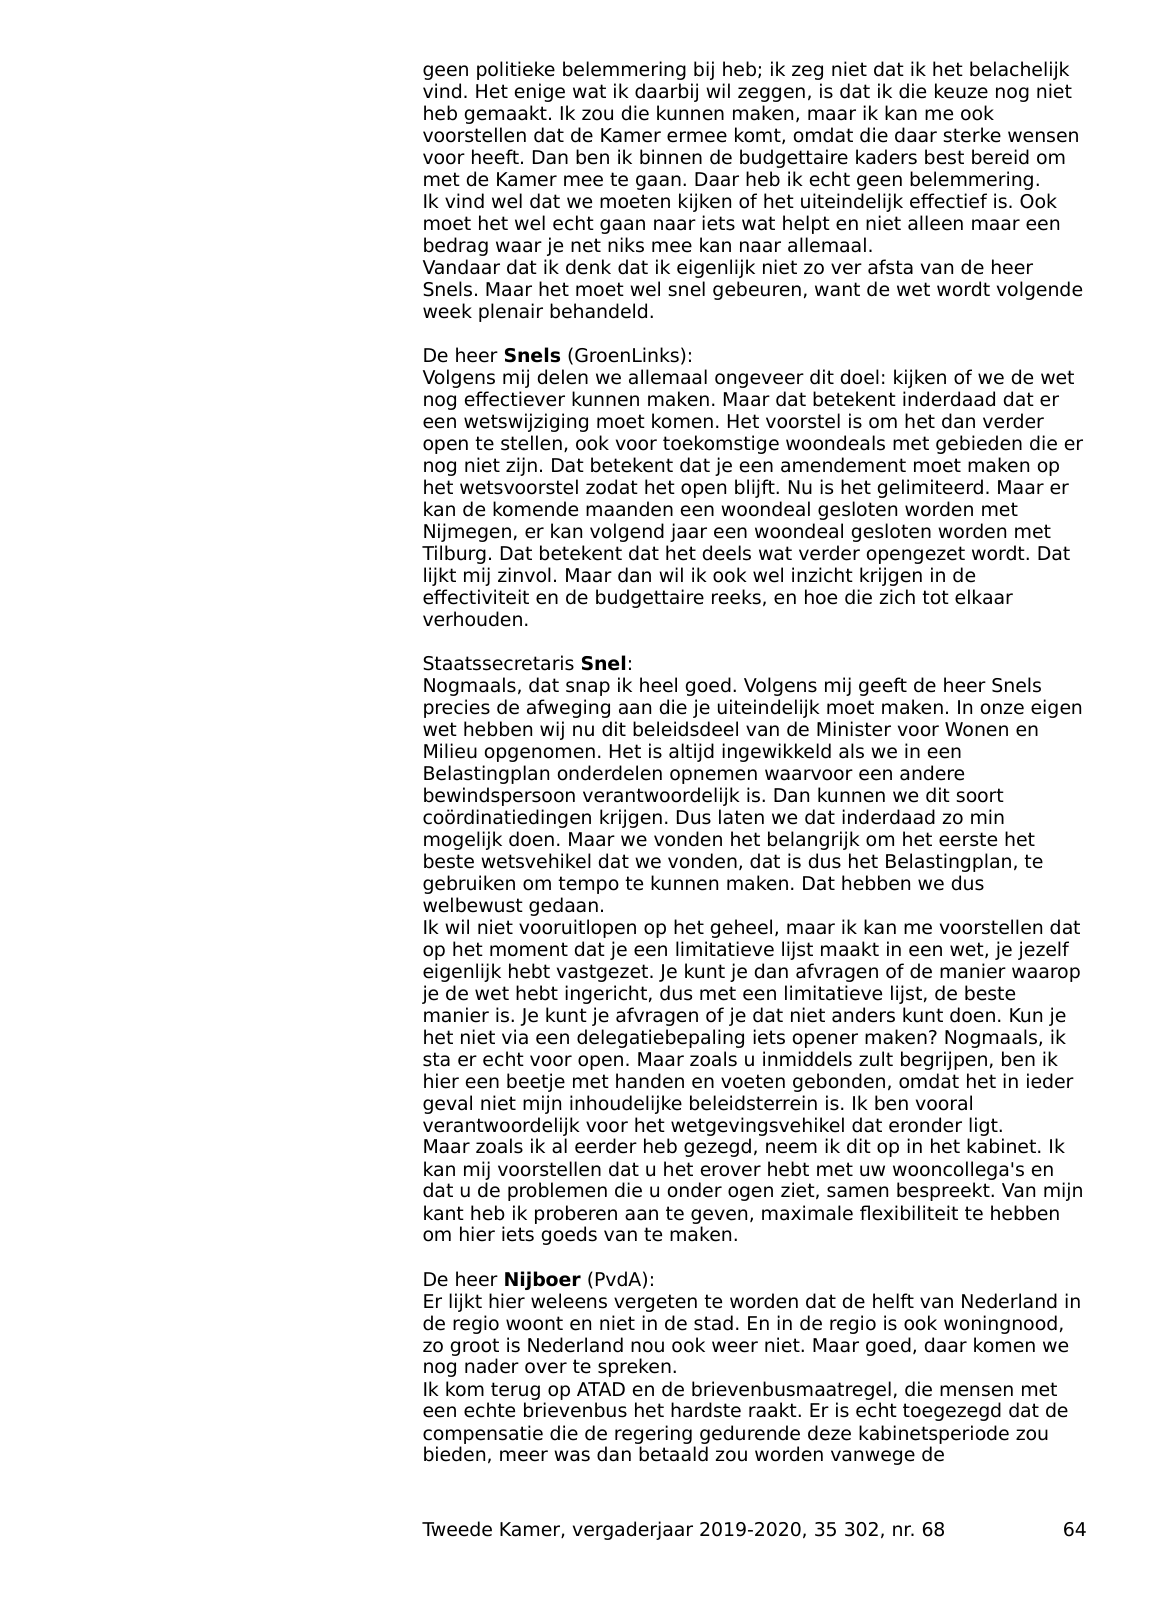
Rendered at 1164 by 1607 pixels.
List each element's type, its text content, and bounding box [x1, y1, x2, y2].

text Staatssecretaris Snel: [422, 653, 1087, 675]
text Vandaar dat ik denk dat ik eigenlijk niet zo ver afsta van de heer Snels. Maar het moet wel snel gebeuren, want de wet wordt volgende week plenair behandeld. [422, 257, 1087, 323]
text De heer Nijboer (PvdA): [422, 1268, 1087, 1291]
text geen politieke belemmering bij heb; ik zeg niet dat ik het belachelijk vind. Het enige wat ik daarbij wil zeggen, is dat ik die keuze nog niet heb gemaakt. Ik zou die kunnen maken, maar ik kan me ook voorstellen dat de Kamer ermee komt, omdat die daar sterke wensen voor heeft. Dan ben ik binnen de budgettaire kaders best bereid om met de Kamer mee te gaan. Daar heb ik echt geen belemmering. [422, 59, 1087, 191]
text Ik kom terug op ATAD en de brievenbusmaatregel, die mensen met een echte brievenbus het hardste raakt. Er is echt toegezegd dat de compensatie die de regering gedurende deze kabinetsperiode zou bieden, meer was dan betaald zou worden vanwege de [422, 1378, 1087, 1466]
text Volgens mij delen we allemaal ongeveer dit doel: kijken of we de wet nog effectiever kunnen maken. Maar dat betekent inderdaad dat er een wetswijziging moet komen. Het voorstel is om het dan verder open te stellen, ook voor toekomstige woondeals met gebieden die er nog niet zijn. Dat betekent dat je een amendement moet maken op het wetsvoorstel zodat het open blijft. Nu is het gelimiteerd. Maar er kan de komende maanden een woondeal gesloten worden met Nijmegen, er kan volgend jaar een woondeal gesloten worden met Tilburg. Dat betekent dat het deels wat verder opengezet wordt. Dat lijkt mij zinvol. Maar dan wil ik ook wel inzicht krijgen in de effectiviteit en de budgettaire reeks, en hoe die zich tot elkaar verhouden. [422, 367, 1087, 631]
text Maar zoals ik al eerder heb gezegd, neem ik dit op in het kabinet. Ik kan mij voorstellen dat u het erover hebt met uw wooncollega's en dat u de problemen die u onder ogen ziet, samen bespreekt. Van mijn kant heb ik proberen aan te geven, maximale flexibiliteit te hebben om hier iets goeds van te maken. [422, 1136, 1087, 1246]
text Er lijkt hier weleens vergeten te worden dat de helft van Nederland in de regio woont en niet in de stad. En in de regio is ook woningnood, zo groot is Nederland nou ook weer niet. Maar goed, daar komen we nog nader over te spreken. [422, 1291, 1087, 1378]
text Ik vind wel dat we moeten kijken of het uiteindelijk effectief is. Ook moet het wel echt gaan naar iets wat helpt en niet alleen maar een bedrag waar je net niks mee kan naar allemaal. [422, 191, 1087, 257]
text De heer Snels (GroenLinks): [422, 345, 1087, 367]
text Nogmaals, dat snap ik heel goed. Volgens mij geeft de heer Snels precies de afweging aan die je uiteindelijk moet maken. In onze eigen wet hebben wij nu dit beleidsdeel van de Minister voor Wonen en Milieu opgenomen. Het is altijd ingewikkeld als we in een Belastingplan onderdelen opnemen waarvoor een andere bewindspersoon verantwoordelijk is. Dan kunnen we dit soort coördinatiedingen krijgen. Dus laten we dat inderdaad zo min mogelijk doen. Maar we vonden het belangrijk om het eerste het beste wetsvehikel dat we vonden, dat is dus het Belastingplan, te gebruiken om tempo te kunnen maken. Dat hebben we dus welbewust gedaan. [422, 675, 1087, 917]
text Ik wil niet vooruitlopen op het geheel, maar ik kan me voorstellen dat op het moment dat je een limitatieve lijst maakt in een wet, je jezelf eigenlijk hebt vastgezet. Je kunt je dan afvragen of de manier waarop je de wet hebt ingericht, dus met een limitatieve lijst, de beste manier is. Je kunt je afvragen of je dat niet anders kunt doen. Kun je het niet via een delegatiebepaling iets opener maken? Nogmaals, ik sta er echt voor open. Maar zoals u inmiddels zult begrijpen, ben ik hier een beetje met handen en voeten gebonden, omdat het in ieder geval niet mijn inhoudelijke beleidsterrein is. Ik ben vooral verantwoordelijk voor het wetgevingsvehikel dat eronder ligt. [422, 917, 1087, 1136]
